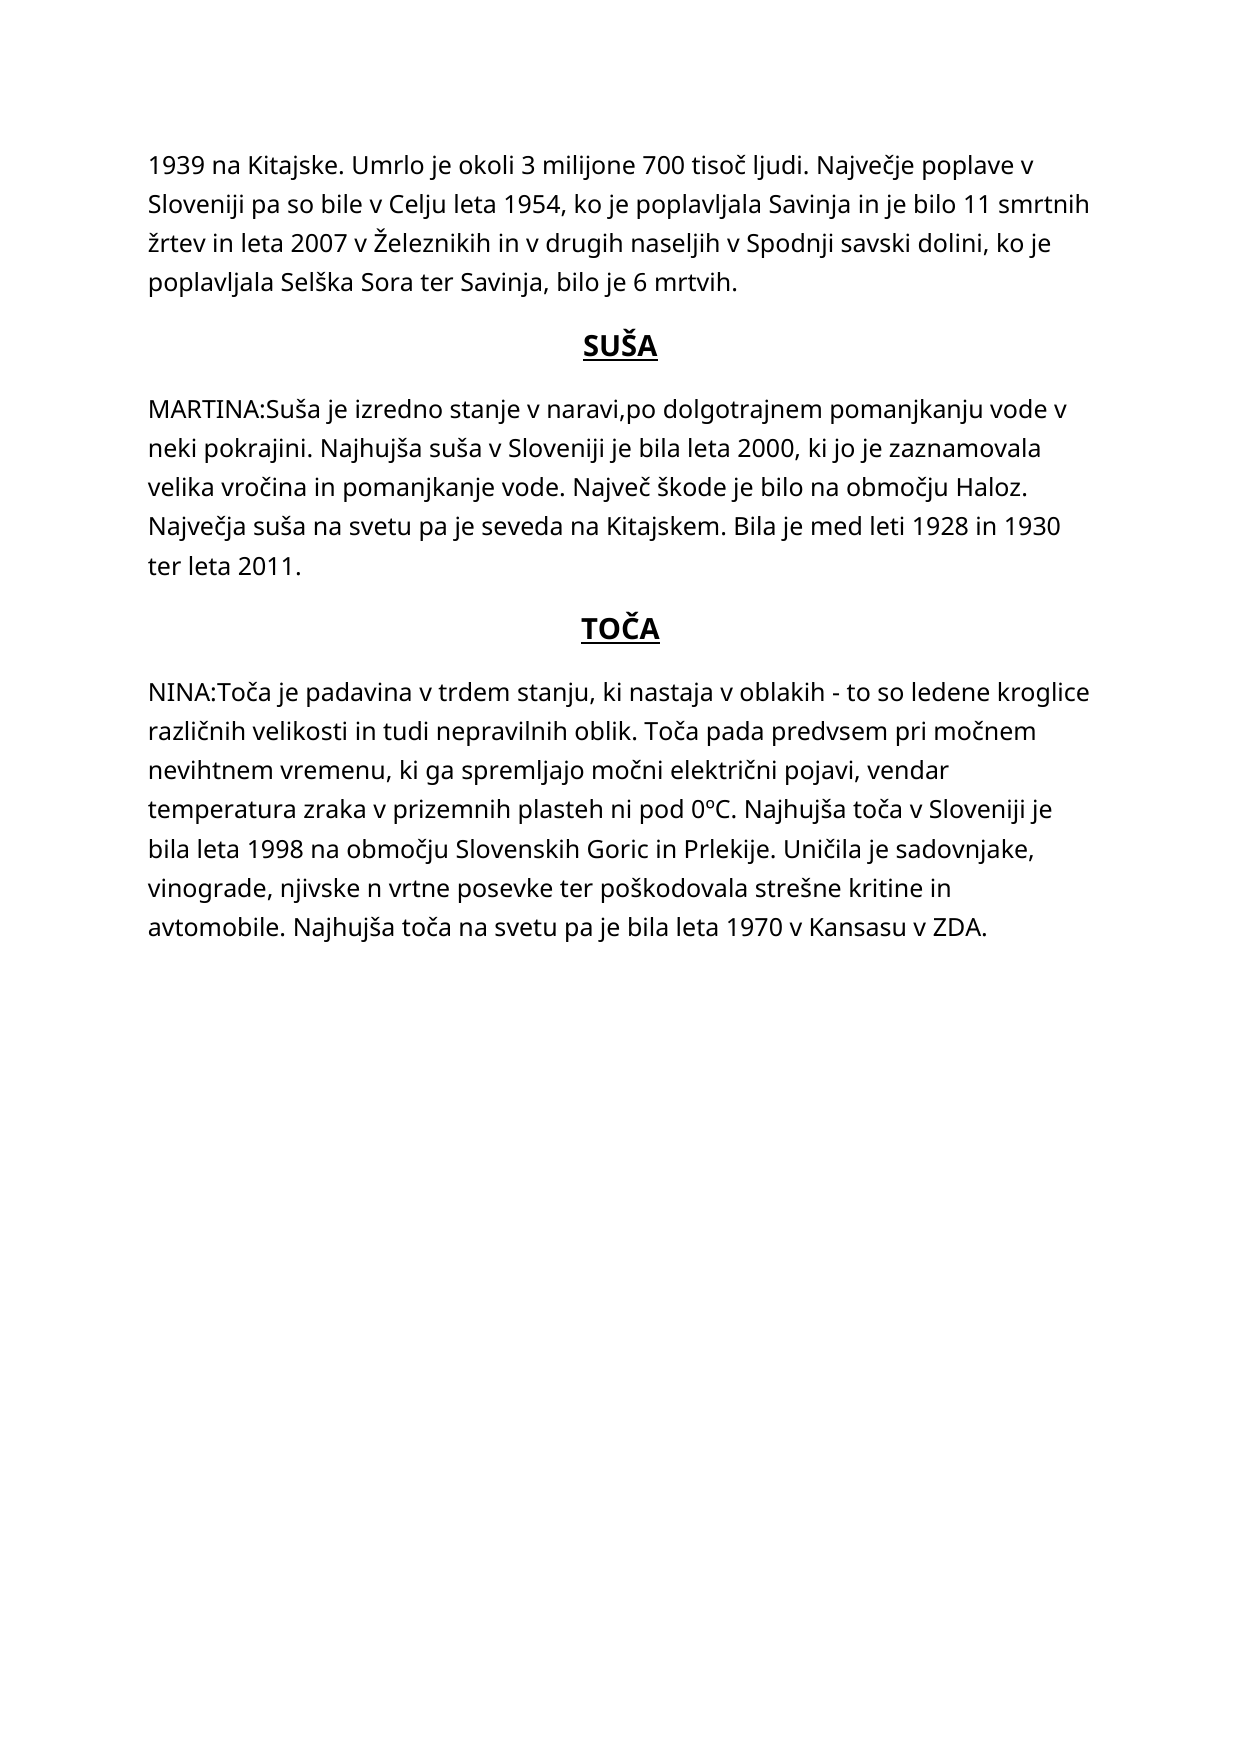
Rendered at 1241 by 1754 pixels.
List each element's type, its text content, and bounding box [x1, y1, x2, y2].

text 1939 na Kitajske. Umrlo je okoli 3 milijone 700 tisoč ljudi. Največje poplave v Sloveniji pa so bile v Celju leta 1954, ko je poplavljala Savinja in je bilo 11 smrtnih žrtev in leta 2007 v Železnikih in v drugih naseljih v Spodnji savski dolini, ko je poplavljala Selška Sora ter Savinja, bilo je 6 mrtvih. [148, 148, 1093, 299]
text MARTINA:Suša je izredno stanje v naravi,po dolgotrajnem pomanjkanju vode v neki pokrajini. Najhujša suša v Sloveniji je bila leta 2000, ki jo je zaznamovala velika vročina in pomanjkanje vode. Največ škode je bilo na območju Haloz. Največja suša na svetu pa je seveda na Kitajskem. Bila je med leti 1928 in 1930 ter leta 2011. [148, 392, 1093, 582]
text NINA:Toča je padavina v trdem stanju, ki nastaja v oblakih - to so ledene kroglice različnih velikosti in tudi nepravilnih oblik. Toča pada predvsem pri močnem nevihtnem vremenu, ki ga spremljajo močni električni pojavi, vendar temperatura zraka v prizemnih plasteh ni pod 0ºC. Najhujša toča v Sloveniji je bila leta 1998 na območju Slovenskih Goric in Prlekije. Uničila je sadovnjake, vinograde, njivske n vrtne posevke ter poškodovala strešne kritine in avtomobile. Najhujša toča na svetu pa je bila leta 1970 v Kansasu v ZDA. [148, 675, 1093, 944]
text TOČA [148, 608, 1093, 648]
text SUŠA [148, 325, 1093, 365]
